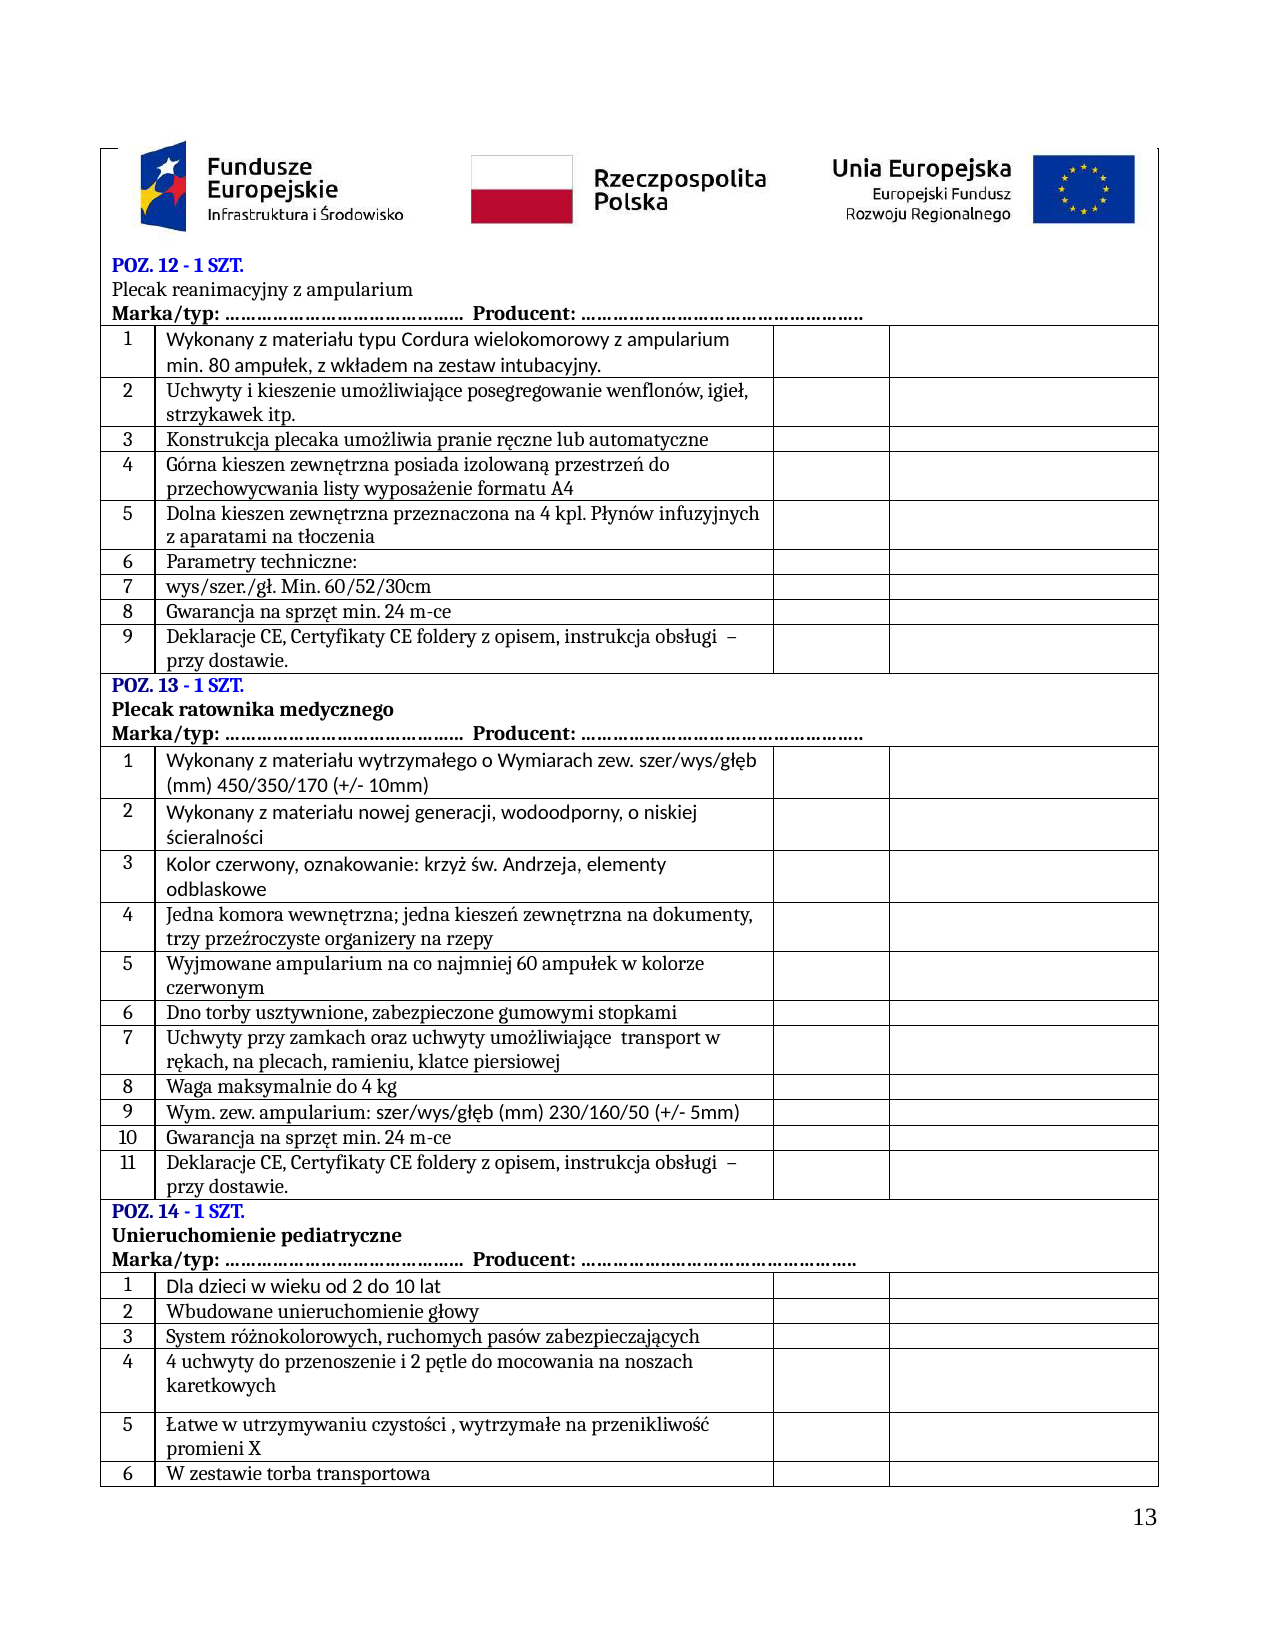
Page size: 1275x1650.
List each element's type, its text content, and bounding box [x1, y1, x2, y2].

table_cell 6 [101, 1001, 154, 1024]
table_cell System różnokolorowych, ruchomych pasów zabezpieczających [156, 1324, 773, 1348]
table_cell [890, 1001, 1158, 1024]
table_cell [774, 600, 889, 624]
table_cell [774, 1299, 889, 1323]
table_cell Dla dzieci w wieku od 2 do 10 lat [156, 1273, 773, 1298]
table_cell [890, 501, 1158, 549]
table_cell [890, 452, 1158, 500]
table_cell 3 [101, 851, 154, 902]
table_cell [890, 1273, 1158, 1298]
table_cell Uchwyty i kieszenie umożliwiające posegregowanie wenflonów, igieł, strzykawek itp. [156, 378, 773, 426]
table_cell [890, 427, 1158, 451]
table_cell [890, 550, 1158, 574]
table_cell [774, 1273, 889, 1298]
table_cell W zestawie torba transportowa [156, 1462, 773, 1486]
table_cell [774, 1324, 889, 1348]
table_cell [774, 1151, 889, 1199]
table_cell 10 [101, 1126, 154, 1150]
picture [118, 118, 1157, 254]
table_cell Uchwyty przy zamkach oraz uchwyty umożliwiające transport w rękach, na plecach, ramieniu, klatce piersiowej [156, 1026, 773, 1073]
table_cell 5 [101, 1413, 154, 1461]
table_cell 4 [101, 903, 154, 951]
table_cell 4 [101, 1349, 154, 1412]
table_cell [774, 550, 889, 574]
table_cell 1 [101, 747, 154, 798]
table_cell 9 [101, 1100, 154, 1125]
table_cell [890, 1462, 1158, 1486]
table_cell Konstrukcja plecaka umożliwia pranie ręczne lub automatyczne [156, 427, 773, 451]
table_cell POZ. 14 - 1 SZT. Unieruchomienie pediatryczne Marka/typ: ……………………………………... Producent: ……………..…………………………….. [101, 1200, 1158, 1272]
table_cell 3 [101, 427, 154, 451]
table_cell [774, 1075, 889, 1098]
table_cell [774, 1462, 889, 1486]
table_cell Łatwe w utrzymywaniu czystości , wytrzymałe na przenikliwość promieni X [156, 1413, 773, 1461]
table_cell 6 [101, 550, 154, 574]
table_cell [890, 1324, 1158, 1348]
table_cell [890, 1026, 1158, 1073]
table_cell [774, 747, 889, 798]
table_cell Gwarancja na sprzęt min. 24 m-ce [156, 1126, 773, 1150]
table_cell [890, 1349, 1158, 1412]
table_cell Gwarancja na sprzęt min. 24 m-ce [156, 600, 773, 624]
table_cell [890, 903, 1158, 951]
table_cell [774, 1126, 889, 1150]
table_cell Wym. zew. ampularium: szer/wys/głęb (mm) 230/160/50 (+/- 5mm) [156, 1100, 773, 1125]
table_cell [890, 1126, 1158, 1150]
table_cell Wyjmowane ampularium na co najmniej 60 ampułek w kolorze czerwonym [156, 952, 773, 999]
table_cell 2 [101, 799, 154, 850]
table_cell [890, 1151, 1158, 1199]
table_cell [890, 952, 1158, 999]
table_cell wys/szer./gł. Min. 60/52/30cm [156, 575, 773, 599]
table_cell [890, 799, 1158, 850]
table_cell [774, 501, 889, 549]
table_cell [890, 625, 1158, 673]
table_cell Deklaracje CE, Certyfikaty CE foldery z opisem, instrukcja obsługi – przy dostawie. [156, 625, 773, 673]
table_cell [774, 427, 889, 451]
table_cell 3 [101, 1324, 154, 1348]
table_cell Wbudowane unieruchomienie głowy [156, 1299, 773, 1323]
table_cell 2 [101, 1299, 154, 1323]
table_cell [774, 452, 889, 500]
table_cell Dno torby usztywnione, zabezpieczone gumowymi stopkami [156, 1001, 773, 1024]
table_cell Parametry techniczne: [156, 550, 773, 574]
table_cell 11 [101, 1151, 154, 1199]
table_cell [774, 952, 889, 999]
table_cell 4 uchwyty do przenoszenie i 2 pętle do mocowania na noszach karetkowych [156, 1349, 773, 1412]
table_cell [774, 326, 889, 377]
table_cell [774, 903, 889, 951]
table_cell [890, 1413, 1158, 1461]
table_cell Jedna komora wewnętrzna; jedna kieszeń zewnętrzna na dokumenty, trzy przeźroczyste organizery na rzepy [156, 903, 773, 951]
table_cell Kolor czerwony, oznakowanie: krzyż św. Andrzeja, elementy odblaskowe [156, 851, 773, 902]
table_cell [890, 747, 1158, 798]
table_cell Dolna kieszen zewnętrzna przeznaczona na 4 kpl. Płynów infuzyjnych z aparatami na tłoczenia [156, 501, 773, 549]
table_cell 5 [101, 952, 154, 999]
table_cell [890, 1075, 1158, 1098]
table_cell [890, 851, 1158, 902]
table_cell 7 [101, 575, 154, 599]
table_cell 8 [101, 1075, 154, 1098]
table_cell 2 [101, 378, 154, 426]
table_cell [774, 1349, 889, 1412]
table_cell Wykonany z materiału typu Cordura wielokomorowy z ampularium min. 80 ampułek, z wkładem na zestaw intubacyjny. [156, 326, 773, 377]
table_cell 4 [101, 452, 154, 500]
table_cell [890, 326, 1158, 377]
table_cell [774, 625, 889, 673]
table_cell [774, 799, 889, 850]
table_cell [890, 600, 1158, 624]
table_cell [774, 378, 889, 426]
table_cell 1 [101, 326, 154, 377]
table_cell Deklaracje CE, Certyfikaty CE foldery z opisem, instrukcja obsługi – przy dostawie. [156, 1151, 773, 1199]
table_cell [890, 1299, 1158, 1323]
table_cell Górna kieszen zewnętrzna posiada izolowaną przestrzeń do przechowycwania listy wyposażenie formatu A4 [156, 452, 773, 500]
table_cell [890, 378, 1158, 426]
table_cell Wykonany z materiału nowej generacji, wodoodporny, o niskiej ścieralności [156, 799, 773, 850]
table_cell 5 [101, 501, 154, 549]
table_cell 6 [101, 1462, 154, 1486]
table_cell [890, 1100, 1158, 1125]
table_cell [774, 851, 889, 902]
table_cell 1 [101, 1273, 154, 1298]
table_cell [774, 1100, 889, 1125]
table_cell 8 [101, 600, 154, 624]
table_cell Wykonany z materiału wytrzymałego o Wymiarach zew. szer/wys/głęb (mm) 450/350/170 (+/- 10mm) [156, 747, 773, 798]
table_cell POZ. 13 - 1 SZT. Plecak ratownika medycznego Marka/typ: ……………………………………... Producent: …………………………………………….. [101, 674, 1158, 746]
table_cell POZ. 12 - 1 SZT. Plecak reanimacyjny z ampularium Marka/typ: ……………………………………... Producent: …………………………………………….. [101, 254, 1158, 325]
table_cell Waga maksymalnie do 4 kg [156, 1075, 773, 1098]
table_cell [890, 575, 1158, 599]
table_cell [774, 575, 889, 599]
table_cell 7 [101, 1026, 154, 1073]
table_cell [774, 1001, 889, 1024]
table_cell [774, 1413, 889, 1461]
table_cell [774, 1026, 889, 1073]
table_cell 9 [101, 625, 154, 673]
